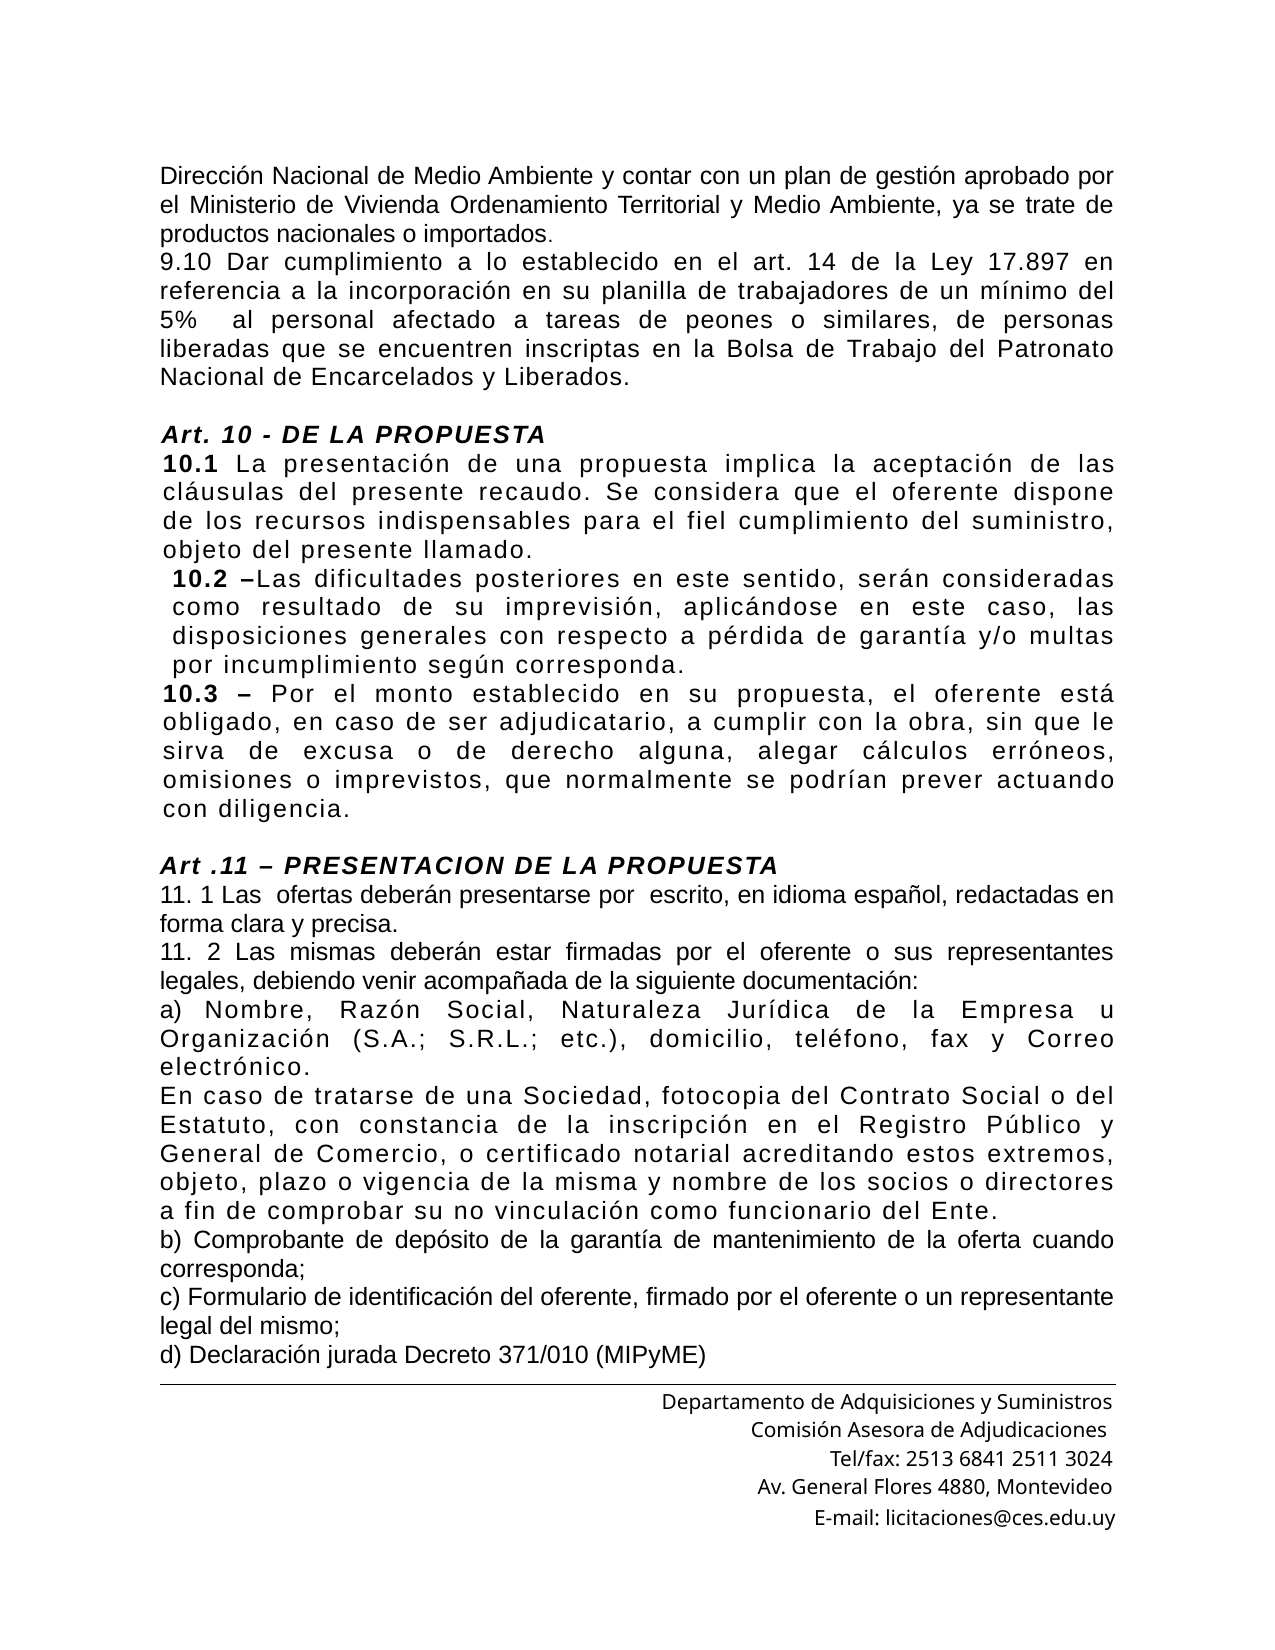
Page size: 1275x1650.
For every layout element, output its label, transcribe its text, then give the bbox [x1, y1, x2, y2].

list Dirección Nacional de Medio Ambiente y contar con un plan de gestión aprobado por el Ministerio de Vivienda Ordenamiento Territorial y Medio Ambiente, ya se trate de productos nacionales o importados. [159, 161, 1116, 247]
list 9.10 Dar cumplimiento a lo establecido en el art. 14 de la Ley 17.897 en referencia a la incorporación en su planilla de trabajadores de un mínimo del 5% al personal afectado a tareas de peones o similares, de personas liberadas que se encuentren inscriptas en la Bolsa de Trabajo del Patronato Nacional de Encarcelados y Liberados. [159, 247, 1116, 391]
list Art. 10 - DE LA PROPUESTA [161, 420, 1116, 448]
list Art .11 – PRESENTACION DE LA PROPUESTA [159, 851, 1116, 880]
text 11. 1 Las ofertas deberán presentarse por escrito, en idioma español, redactadas en forma clara y precisa. [159, 880, 1116, 937]
list d) Declaración jurada Decreto 371/010 (MIPyME) [159, 1340, 1116, 1368]
text a) Nombre, Razón Social, Naturaleza Jurídica de la Empresa u Organización (S.A.; S.R.L.; etc.), domicilio, teléfono, fax y Correo electrónico. [159, 995, 1116, 1081]
text En caso de tratarse de una Sociedad, fotocopia del Contrato Social o del Estatuto, con constancia de la inscripción en el Registro Público y General de Comercio, o certificado notarial acreditando estos extremos, objeto, plazo o vigencia de la misma y nombre de los socios o directores a fin de comprobar su no vinculación como funcionario del Ente. [159, 1081, 1116, 1225]
list 10.1 La presentación de una propuesta implica la aceptación de las cláusulas del presente recaudo. Se considera que el oferente dispone de los recursos indispensables para el fiel cumplimiento del suministro, objeto del presente llamado. [163, 448, 1116, 563]
list c) Formulario de identificación del oferente, firmado por el oferente o un representante legal del mismo; [159, 1282, 1116, 1340]
text 11. 2 Las mismas deberán estar firmadas por el oferente o sus representantes legales, debiendo venir acompañada de la siguiente documentación: [159, 937, 1116, 995]
list 10.3 – Por el monto establecido en su propuesta, el oferente está obligado, en caso de ser adjudicatario, a cumplir con la obra, sin que le sirva de excusa o de derecho alguna, alegar cálculos erróneos, omisiones o imprevistos, que normalmente se podrían prever actuando con diligencia. [163, 678, 1116, 822]
list b) Comprobante de depósito de la garantía de mantenimiento de la oferta cuando corresponda; [159, 1225, 1116, 1282]
list 10.2 –Las dificultades posteriores en este sentido, serán consideradas como resultado de su imprevisión, aplicándose en este caso, las disposiciones generales con respecto a pérdida de garantía y/o multas por incumplimiento según corresponda. [172, 563, 1116, 678]
